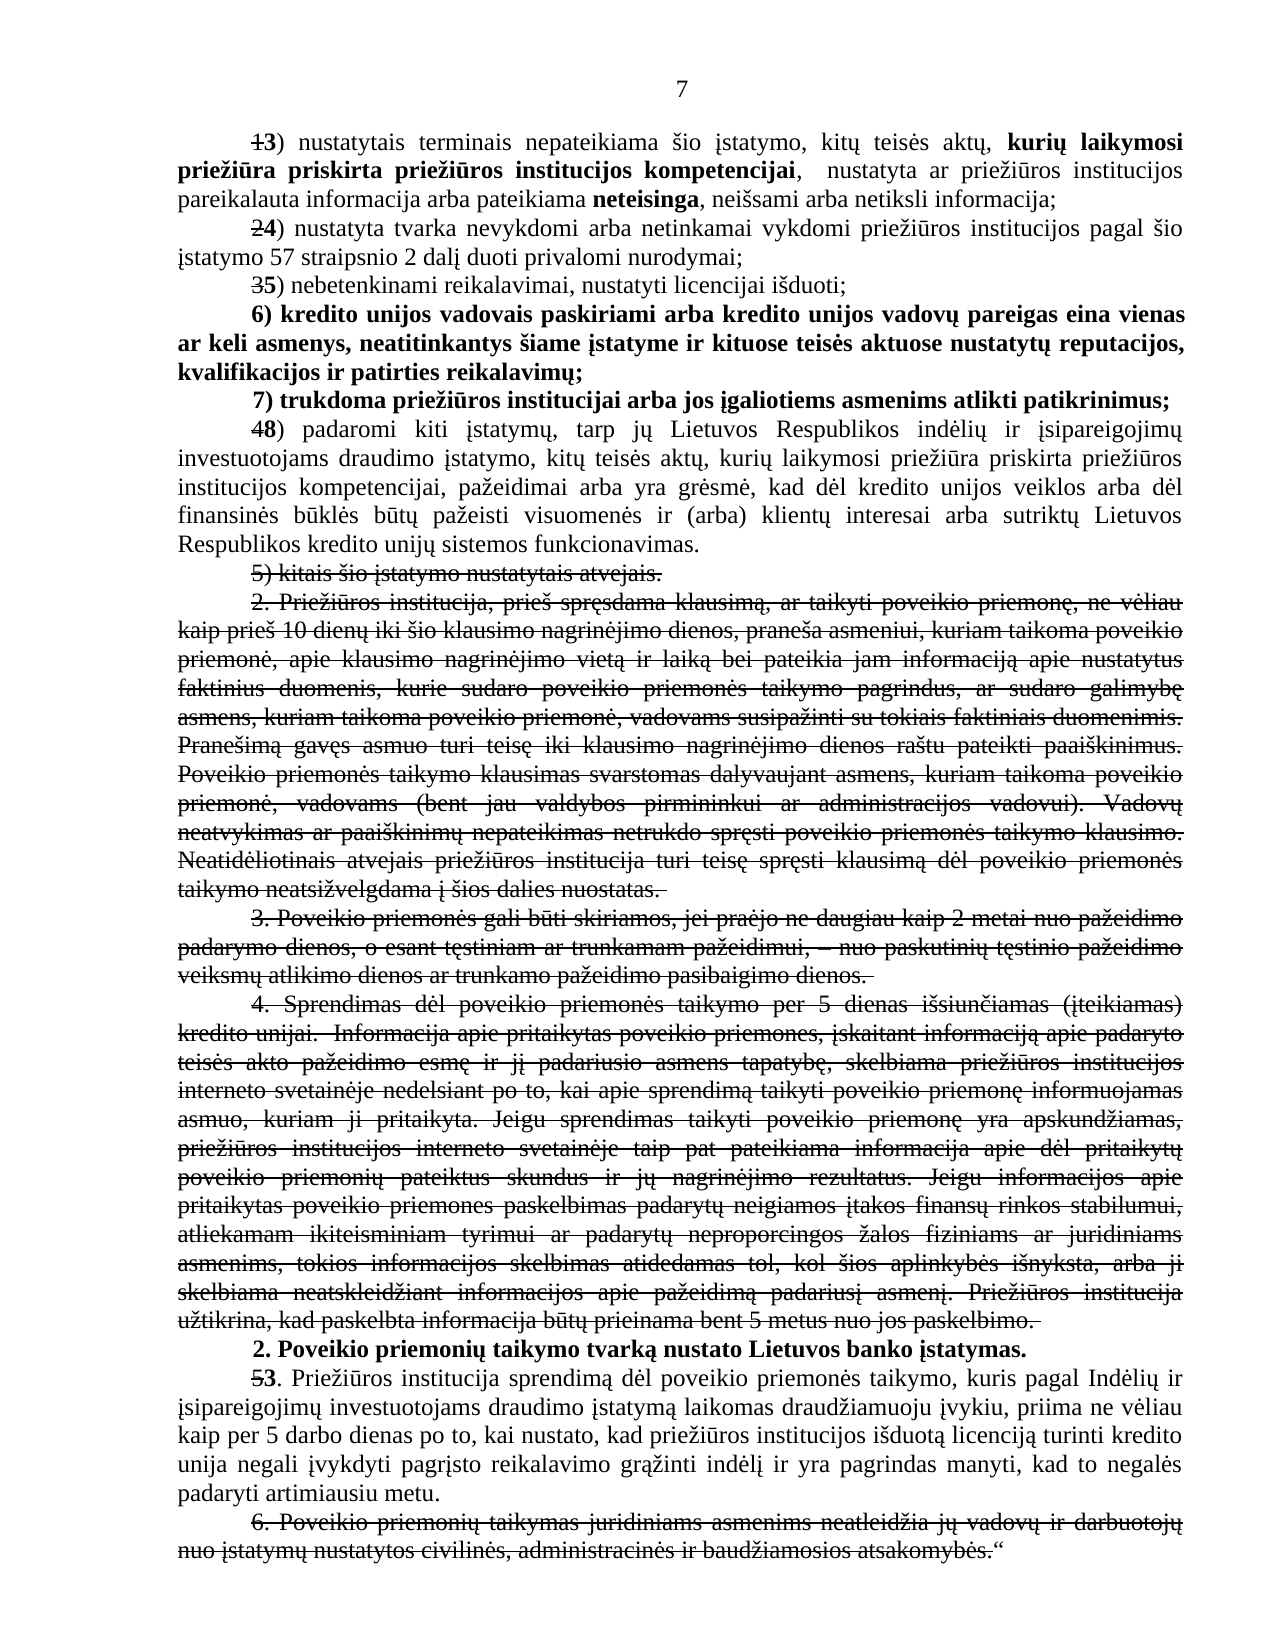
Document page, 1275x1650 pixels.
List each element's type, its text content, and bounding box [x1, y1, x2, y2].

text 4. Sprendimas dėl poveikio priemonės taikymo per 5 dienas išsiunčiamas (įteikiamas) kredito unijai. Informacija apie pritaikytas poveikio priemones, įskaitant informaciją apie padaryto teisės akto pažeidimo esmę ir jį padariusio asmens tapatybę, skelbiama priežiūros institucijos interneto svetainėje nedelsiant po to, kai apie sprendimą taikyti poveikio priemonę informuojamas asmuo, kuriam ji pritaikyta. Jeigu sprendimas taikyti poveikio priemonę yra apskundžiamas, priežiūros institucijos interneto svetainėje taip pat pateikiama informacija apie dėl pritaikytų poveikio priemonių pateiktus skundus ir jų nagrinėjimo rezultatus. Jeigu informacijos apie pritaikytas poveikio priemones paskelbimas padarytų neigiamos įtakos finansų rinkos stabilumui, atliekamam ikiteisminiam tyrimui ar padarytų neproporcingos žalos fiziniams ar juridiniams asmenims, tokios informacijos skelbimas atidedamas tol, kol šios aplinkybės išnyksta, arba ji skelbiama neatskleidžiant informacijos apie pažeidimą padariusį asmenį. Priežiūros institucija užtikrina, kad paskelbta informacija būtų prieinama bent 5 metus nuo jos paskelbimo. [177, 1149, 1183, 1177]
text 4. Sprendimas dėl poveikio priemonės taikymo per 5 dienas išsiunčiamas (įteikiamas) kredito unijai. Informacija apie pritaikytas poveikio priemones, įskaitant informaciją apie padaryto teisės akto pažeidimo esmę ir jį padariusio asmens tapatybę, skelbiama priežiūros institucijos interneto svetainėje nedelsiant po to, kai apie sprendimą taikyti poveikio priemonę informuojamas asmuo, kuriam ji pritaikyta. Jeigu sprendimas taikyti poveikio priemonę yra apskundžiamas, priežiūros institucijos interneto svetainėje taip pat pateikiama informacija apie dėl pritaikytų poveikio priemonių pateiktus skundus ir jų nagrinėjimo rezultatus. Jeigu informacijos apie pritaikytas poveikio priemones paskelbimas padarytų neigiamos įtakos finansų rinkos stabilumui, atliekamam ikiteisminiam tyrimui ar padarytų neproporcingos žalos fiziniams ar juridiniams asmenims, tokios informacijos skelbimas atidedamas tol, kol šios aplinkybės išnyksta, arba ji skelbiama neatskleidžiant informacijos apie pažeidimą padariusį asmenį. Priežiūros institucija užtikrina, kad paskelbta informacija būtų prieinama bent 5 metus nuo jos paskelbimo. [177, 1293, 1183, 1334]
text 4. Sprendimas dėl poveikio priemonės taikymo per 5 dienas išsiunčiamas (įteikiamas) kredito unijai. Informacija apie pritaikytas poveikio priemones, įskaitant informaciją apie padaryto teisės akto pažeidimo esmę ir jį padariusio asmens tapatybę, skelbiama priežiūros institucijos interneto svetainėje nedelsiant po to, kai apie sprendimą taikyti poveikio priemonę informuojamas asmuo, kuriam ji pritaikyta. Jeigu sprendimas taikyti poveikio priemonę yra apskundžiamas, priežiūros institucijos interneto svetainėje taip pat pateikiama informacija apie dėl pritaikytų poveikio priemonių pateiktus skundus ir jų nagrinėjimo rezultatus. Jeigu informacijos apie pritaikytas poveikio priemones paskelbimas padarytų neigiamos įtakos finansų rinkos stabilumui, atliekamam ikiteisminiam tyrimui ar padarytų neproporcingos žalos fiziniams ar juridiniams asmenims, tokios informacijos skelbimas atidedamas tol, kol šios aplinkybės išnyksta, arba ji skelbiama neatskleidžiant informacijos apie pažeidimą padariusį asmenį. Priežiūros institucija užtikrina, kad paskelbta informacija būtų prieinama bent 5 metus nuo jos paskelbimo. [177, 1264, 1183, 1292]
text 4. Sprendimas dėl poveikio priemonės taikymo per 5 dienas išsiunčiamas (įteikiamas) kredito unijai. Informacija apie pritaikytas poveikio priemones, įskaitant informaciją apie padaryto teisės akto pažeidimo esmę ir jį padariusio asmens tapatybę, skelbiama priežiūros institucijos interneto svetainėje nedelsiant po to, kai apie sprendimą taikyti poveikio priemonę informuojamas asmuo, kuriam ji pritaikyta. Jeigu sprendimas taikyti poveikio priemonę yra apskundžiamas, priežiūros institucijos interneto svetainėje taip pat pateikiama informacija apie dėl pritaikytų poveikio priemonių pateiktus skundus ir jų nagrinėjimo rezultatus. Jeigu informacijos apie pritaikytas poveikio priemones paskelbimas padarytų neigiamos įtakos finansų rinkos stabilumui, atliekamam ikiteisminiam tyrimui ar padarytų neproporcingos žalos fiziniams ar juridiniams asmenims, tokios informacijos skelbimas atidedamas tol, kol šios aplinkybės išnyksta, arba ji skelbiama neatskleidžiant informacijos apie pažeidimą padariusį asmenį. Priežiūros institucija užtikrina, kad paskelbta informacija būtų prieinama bent 5 metus nuo jos paskelbimo. [177, 1092, 1183, 1120]
text 2. Priežiūros institucija, prieš spręsdama klausimą, ar taikyti poveikio priemonę, ne vėliau kaip prieš 10 dienų iki šio klausimo nagrinėjimo dienos, praneša asmeniui, kuriam taikoma poveikio priemonė, apie klausimo nagrinėjimo vietą ir laiką bei pateikia jam informaciją apie nustatytus faktinius duomenis, kurie sudaro poveikio priemonės taikymo pagrindus, ar sudaro galimybę asmens, kuriam taikoma poveikio priemonė, vadovams susipažinti su tokiais faktiniais duomenimis. Pranešimą gavęs asmuo turi teisę iki klausimo nagrinėjimo dienos raštu pateikti paaiškinimus. Poveikio priemonės taikymo klausimas svarstomas dalyvaujant asmens, kuriam taikoma poveikio priemonė, vadovams (bent jau valdybos pirmininkui ar administracijos vadovui). Vadovų neatvykimas ar paaiškinimų nepateikimas netrukdo spręsti poveikio priemonės taikymo klausimo. Neatidėliotinais atvejais priežiūros institucija turi teisę spręsti klausimą dėl poveikio priemonės taikymo neatsižvelgdama į šios dalies nuostatas. [177, 689, 1183, 717]
text 2. Priežiūros institucija, prieš spręsdama klausimą, ar taikyti poveikio priemonę, ne vėliau kaip prieš 10 dienų iki šio klausimo nagrinėjimo dienos, praneša asmeniui, kuriam taikoma poveikio priemonė, apie klausimo nagrinėjimo vietą ir laiką bei pateikia jam informaciją apie nustatytus faktinius duomenis, kurie sudaro poveikio priemonės taikymo pagrindus, ar sudaro galimybę asmens, kuriam taikoma poveikio priemonė, vadovams susipažinti su tokiais faktiniais duomenimis. Pranešimą gavęs asmuo turi teisę iki klausimo nagrinėjimo dienos raštu pateikti paaiškinimus. Poveikio priemonės taikymo klausimas svarstomas dalyvaujant asmens, kuriam taikoma poveikio priemonė, vadovams (bent jau valdybos pirmininkui ar administracijos vadovui). Vadovų neatvykimas ar paaiškinimų nepateikimas netrukdo spręsti poveikio priemonės taikymo klausimo. Neatidėliotinais atvejais priežiūros institucija turi teisę spręsti klausimą dėl poveikio priemonės taikymo neatsižvelgdama į šios dalies nuostatas. [177, 661, 1183, 688]
text 53. Priežiūros institucija sprendimą dėl poveikio priemonės taikymo, kuris pagal Indėlių ir įsipareigojimų investuotojams draudimo įstatymą laikomas draudžiamuoju įvykiu, priima ne vėliau kaip per 5 darbo dienas po to, kai nustato, kad priežiūros institucijos išduotą licenciją turinti kredito unija negali įvykdyti pagrįsto reikalavimo grąžinti indėlį ir yra pagrindas manyti, kad to negalės padaryti artimiausiu metu. [177, 1363, 1183, 1507]
text 2. Priežiūros institucija, prieš spręsdama klausimą, ar taikyti poveikio priemonę, ne vėliau kaip prieš 10 dienų iki šio klausimo nagrinėjimo dienos, praneša asmeniui, kuriam taikoma poveikio priemonė, apie klausimo nagrinėjimo vietą ir laiką bei pateikia jam informaciją apie nustatytus faktinius duomenis, kurie sudaro poveikio priemonės taikymo pagrindus, ar sudaro galimybę asmens, kuriam taikoma poveikio priemonė, vadovams susipažinti su tokiais faktiniais duomenimis. Pranešimą gavęs asmuo turi teisę iki klausimo nagrinėjimo dienos raštu pateikti paaiškinimus. Poveikio priemonės taikymo klausimas svarstomas dalyvaujant asmens, kuriam taikoma poveikio priemonė, vadovams (bent jau valdybos pirmininkui ar administracijos vadovui). Vadovų neatvykimas ar paaiškinimų nepateikimas netrukdo spręsti poveikio priemonės taikymo klausimo. Neatidėliotinais atvejais priežiūros institucija turi teisę spręsti klausimą dėl poveikio priemonės taikymo neatsižvelgdama į šios dalies nuostatas. [177, 587, 1183, 631]
text 3. Poveikio priemonės gali būti skiriamos, jei praėjo ne daugiau kaip 2 metai nuo pažeidimo padarymo dienos, o esant tęstiniam ar trunkamam pažeidimui, – nuo paskutinių tęstinio pažeidimo veiksmų atlikimo dienos ar trunkamo pažeidimo pasibaigimo dienos. [177, 903, 1183, 947]
text 2. Priežiūros institucija, prieš spręsdama klausimą, ar taikyti poveikio priemonę, ne vėliau kaip prieš 10 dienų iki šio klausimo nagrinėjimo dienos, praneša asmeniui, kuriam taikoma poveikio priemonė, apie klausimo nagrinėjimo vietą ir laiką bei pateikia jam informaciją apie nustatytus faktinius duomenis, kurie sudaro poveikio priemonės taikymo pagrindus, ar sudaro galimybę asmens, kuriam taikoma poveikio priemonė, vadovams susipažinti su tokiais faktiniais duomenimis. Pranešimą gavęs asmuo turi teisę iki klausimo nagrinėjimo dienos raštu pateikti paaiškinimus. Poveikio priemonės taikymo klausimas svarstomas dalyvaujant asmens, kuriam taikoma poveikio priemonė, vadovams (bent jau valdybos pirmininkui ar administracijos vadovui). Vadovų neatvykimas ar paaiškinimų nepateikimas netrukdo spręsti poveikio priemonės taikymo klausimo. Neatidėliotinais atvejais priežiūros institucija turi teisę spręsti klausimą dėl poveikio priemonės taikymo neatsižvelgdama į šios dalies nuostatas. [177, 804, 1183, 832]
text 24) nustatyta tvarka nevykdomi arba netinkamai vykdomi priežiūros institucijos pagal šio įstatymo 57 straipsnio 2 dalį duoti privalomi nurodymai; [177, 213, 1183, 270]
text 48) padaromi kiti įstatymų, tarp jų Lietuvos Respublikos indėlių ir įsipareigojimų investuotojams draudimo įstatymo, kitų teisės aktų, kurių laikymosi priežiūra priskirta priežiūros institucijos kompetencijai, pažeidimai arba yra grėsmė, kad dėl kredito unijos veiklos arba dėl finansinės būklės būtų pažeisti visuomenės ir (arba) klientų interesai arba sutriktų Lietuvos Respublikos kredito unijų sistemos funkcionavimas. [177, 414, 1183, 558]
text 6. Poveikio priemonių taikymas juridiniams asmenims neatleidžia jų vadovų ir darbuotojų nuo įstatymų nustatytos civilinės, administracinės ir baudžiamosios atsakomybės.“ [177, 1507, 1183, 1564]
text 5) kitais šio įstatymo nustatytais atvejais. [177, 558, 1183, 587]
text 2. Priežiūros institucija, prieš spręsdama klausimą, ar taikyti poveikio priemonę, ne vėliau kaip prieš 10 dienų iki šio klausimo nagrinėjimo dienos, praneša asmeniui, kuriam taikoma poveikio priemonė, apie klausimo nagrinėjimo vietą ir laiką bei pateikia jam informaciją apie nustatytus faktinius duomenis, kurie sudaro poveikio priemonės taikymo pagrindus, ar sudaro galimybę asmens, kuriam taikoma poveikio priemonė, vadovams susipažinti su tokiais faktiniais duomenimis. Pranešimą gavęs asmuo turi teisę iki klausimo nagrinėjimo dienos raštu pateikti paaiškinimus. Poveikio priemonės taikymo klausimas svarstomas dalyvaujant asmens, kuriam taikoma poveikio priemonė, vadovams (bent jau valdybos pirmininkui ar administracijos vadovui). Vadovų neatvykimas ar paaiškinimų nepateikimas netrukdo spręsti poveikio priemonės taikymo klausimo. Neatidėliotinais atvejais priežiūros institucija turi teisę spręsti klausimą dėl poveikio priemonės taikymo neatsižvelgdama į šios dalies nuostatas. [177, 747, 1183, 775]
text 4. Sprendimas dėl poveikio priemonės taikymo per 5 dienas išsiunčiamas (įteikiamas) kredito unijai. Informacija apie pritaikytas poveikio priemones, įskaitant informaciją apie padaryto teisės akto pažeidimo esmę ir jį padariusio asmens tapatybę, skelbiama priežiūros institucijos interneto svetainėje nedelsiant po to, kai apie sprendimą taikyti poveikio priemonę informuojamas asmuo, kuriam ji pritaikyta. Jeigu sprendimas taikyti poveikio priemonę yra apskundžiamas, priežiūros institucijos interneto svetainėje taip pat pateikiama informacija apie dėl pritaikytų poveikio priemonių pateiktus skundus ir jų nagrinėjimo rezultatus. Jeigu informacijos apie pritaikytas poveikio priemones paskelbimas padarytų neigiamos įtakos finansų rinkos stabilumui, atliekamam ikiteisminiam tyrimui ar padarytų neproporcingos žalos fiziniams ar juridiniams asmenims, tokios informacijos skelbimas atidedamas tol, kol šios aplinkybės išnyksta, arba ji skelbiama neatskleidžiant informacijos apie pažeidimą padariusį asmenį. Priežiūros institucija užtikrina, kad paskelbta informacija būtų prieinama bent 5 metus nuo jos paskelbimo. [177, 1121, 1183, 1148]
text 2. Priežiūros institucija, prieš spręsdama klausimą, ar taikyti poveikio priemonę, ne vėliau kaip prieš 10 dienų iki šio klausimo nagrinėjimo dienos, praneša asmeniui, kuriam taikoma poveikio priemonė, apie klausimo nagrinėjimo vietą ir laiką bei pateikia jam informaciją apie nustatytus faktinius duomenis, kurie sudaro poveikio priemonės taikymo pagrindus, ar sudaro galimybę asmens, kuriam taikoma poveikio priemonė, vadovams susipažinti su tokiais faktiniais duomenimis. Pranešimą gavęs asmuo turi teisę iki klausimo nagrinėjimo dienos raštu pateikti paaiškinimus. Poveikio priemonės taikymo klausimas svarstomas dalyvaujant asmens, kuriam taikoma poveikio priemonė, vadovams (bent jau valdybos pirmininkui ar administracijos vadovui). Vadovų neatvykimas ar paaiškinimų nepateikimas netrukdo spręsti poveikio priemonės taikymo klausimo. Neatidėliotinais atvejais priežiūros institucija turi teisę spręsti klausimą dėl poveikio priemonės taikymo neatsižvelgdama į šios dalies nuostatas. [177, 833, 1183, 861]
text 3. Poveikio priemonės gali būti skiriamos, jei praėjo ne daugiau kaip 2 metai nuo pažeidimo padarymo dienos, o esant tęstiniam ar trunkamam pažeidimui, – nuo paskutinių tęstinio pažeidimo veiksmų atlikimo dienos ar trunkamo pažeidimo pasibaigimo dienos. [177, 948, 1183, 989]
text 2. Priežiūros institucija, prieš spręsdama klausimą, ar taikyti poveikio priemonę, ne vėliau kaip prieš 10 dienų iki šio klausimo nagrinėjimo dienos, praneša asmeniui, kuriam taikoma poveikio priemonė, apie klausimo nagrinėjimo vietą ir laiką bei pateikia jam informaciją apie nustatytus faktinius duomenis, kurie sudaro poveikio priemonės taikymo pagrindus, ar sudaro galimybę asmens, kuriam taikoma poveikio priemonė, vadovams susipažinti su tokiais faktiniais duomenimis. Pranešimą gavęs asmuo turi teisę iki klausimo nagrinėjimo dienos raštu pateikti paaiškinimus. Poveikio priemonės taikymo klausimas svarstomas dalyvaujant asmens, kuriam taikoma poveikio priemonė, vadovams (bent jau valdybos pirmininkui ar administracijos vadovui). Vadovų neatvykimas ar paaiškinimų nepateikimas netrukdo spręsti poveikio priemonės taikymo klausimo. Neatidėliotinais atvejais priežiūros institucija turi teisę spręsti klausimą dėl poveikio priemonės taikymo neatsižvelgdama į šios dalies nuostatas. [177, 632, 1183, 660]
text 2. Priežiūros institucija, prieš spręsdama klausimą, ar taikyti poveikio priemonę, ne vėliau kaip prieš 10 dienų iki šio klausimo nagrinėjimo dienos, praneša asmeniui, kuriam taikoma poveikio priemonė, apie klausimo nagrinėjimo vietą ir laiką bei pateikia jam informaciją apie nustatytus faktinius duomenis, kurie sudaro poveikio priemonės taikymo pagrindus, ar sudaro galimybę asmens, kuriam taikoma poveikio priemonė, vadovams susipažinti su tokiais faktiniais duomenimis. Pranešimą gavęs asmuo turi teisę iki klausimo nagrinėjimo dienos raštu pateikti paaiškinimus. Poveikio priemonės taikymo klausimas svarstomas dalyvaujant asmens, kuriam taikoma poveikio priemonė, vadovams (bent jau valdybos pirmininkui ar administracijos vadovui). Vadovų neatvykimas ar paaiškinimų nepateikimas netrukdo spręsti poveikio priemonės taikymo klausimo. Neatidėliotinais atvejais priežiūros institucija turi teisę spręsti klausimą dėl poveikio priemonės taikymo neatsižvelgdama į šios dalies nuostatas. [177, 862, 1183, 903]
text 2. Priežiūros institucija, prieš spręsdama klausimą, ar taikyti poveikio priemonę, ne vėliau kaip prieš 10 dienų iki šio klausimo nagrinėjimo dienos, praneša asmeniui, kuriam taikoma poveikio priemonė, apie klausimo nagrinėjimo vietą ir laiką bei pateikia jam informaciją apie nustatytus faktinius duomenis, kurie sudaro poveikio priemonės taikymo pagrindus, ar sudaro galimybę asmens, kuriam taikoma poveikio priemonė, vadovams susipažinti su tokiais faktiniais duomenimis. Pranešimą gavęs asmuo turi teisę iki klausimo nagrinėjimo dienos raštu pateikti paaiškinimus. Poveikio priemonės taikymo klausimas svarstomas dalyvaujant asmens, kuriam taikoma poveikio priemonė, vadovams (bent jau valdybos pirmininkui ar administracijos vadovui). Vadovų neatvykimas ar paaiškinimų nepateikimas netrukdo spręsti poveikio priemonės taikymo klausimo. Neatidėliotinais atvejais priežiūros institucija turi teisę spręsti klausimą dėl poveikio priemonės taikymo neatsižvelgdama į šios dalies nuostatas. [177, 718, 1183, 746]
text 4. Sprendimas dėl poveikio priemonės taikymo per 5 dienas išsiunčiamas (įteikiamas) kredito unijai. Informacija apie pritaikytas poveikio priemones, įskaitant informaciją apie padaryto teisės akto pažeidimo esmę ir jį padariusio asmens tapatybę, skelbiama priežiūros institucijos interneto svetainėje nedelsiant po to, kai apie sprendimą taikyti poveikio priemonę informuojamas asmuo, kuriam ji pritaikyta. Jeigu sprendimas taikyti poveikio priemonę yra apskundžiamas, priežiūros institucijos interneto svetainėje taip pat pateikiama informacija apie dėl pritaikytų poveikio priemonių pateiktus skundus ir jų nagrinėjimo rezultatus. Jeigu informacijos apie pritaikytas poveikio priemones paskelbimas padarytų neigiamos įtakos finansų rinkos stabilumui, atliekamam ikiteisminiam tyrimui ar padarytų neproporcingos žalos fiziniams ar juridiniams asmenims, tokios informacijos skelbimas atidedamas tol, kol šios aplinkybės išnyksta, arba ji skelbiama neatskleidžiant informacijos apie pažeidimą padariusį asmenį. Priežiūros institucija užtikrina, kad paskelbta informacija būtų prieinama bent 5 metus nuo jos paskelbimo. [177, 989, 1183, 1033]
text 4. Sprendimas dėl poveikio priemonės taikymo per 5 dienas išsiunčiamas (įteikiamas) kredito unijai. Informacija apie pritaikytas poveikio priemones, įskaitant informaciją apie padaryto teisės akto pažeidimo esmę ir jį padariusio asmens tapatybę, skelbiama priežiūros institucijos interneto svetainėje nedelsiant po to, kai apie sprendimą taikyti poveikio priemonę informuojamas asmuo, kuriam ji pritaikyta. Jeigu sprendimas taikyti poveikio priemonę yra apskundžiamas, priežiūros institucijos interneto svetainėje taip pat pateikiama informacija apie dėl pritaikytų poveikio priemonių pateiktus skundus ir jų nagrinėjimo rezultatus. Jeigu informacijos apie pritaikytas poveikio priemones paskelbimas padarytų neigiamos įtakos finansų rinkos stabilumui, atliekamam ikiteisminiam tyrimui ar padarytų neproporcingos žalos fiziniams ar juridiniams asmenims, tokios informacijos skelbimas atidedamas tol, kol šios aplinkybės išnyksta, arba ji skelbiama neatskleidžiant informacijos apie pažeidimą padariusį asmenį. Priežiūros institucija užtikrina, kad paskelbta informacija būtų prieinama bent 5 metus nuo jos paskelbimo. [177, 1178, 1183, 1206]
text 2. Priežiūros institucija, prieš spręsdama klausimą, ar taikyti poveikio priemonę, ne vėliau kaip prieš 10 dienų iki šio klausimo nagrinėjimo dienos, praneša asmeniui, kuriam taikoma poveikio priemonė, apie klausimo nagrinėjimo vietą ir laiką bei pateikia jam informaciją apie nustatytus faktinius duomenis, kurie sudaro poveikio priemonės taikymo pagrindus, ar sudaro galimybę asmens, kuriam taikoma poveikio priemonė, vadovams susipažinti su tokiais faktiniais duomenimis. Pranešimą gavęs asmuo turi teisę iki klausimo nagrinėjimo dienos raštu pateikti paaiškinimus. Poveikio priemonės taikymo klausimas svarstomas dalyvaujant asmens, kuriam taikoma poveikio priemonė, vadovams (bent jau valdybos pirmininkui ar administracijos vadovui). Vadovų neatvykimas ar paaiškinimų nepateikimas netrukdo spręsti poveikio priemonės taikymo klausimo. Neatidėliotinais atvejais priežiūros institucija turi teisę spręsti klausimą dėl poveikio priemonės taikymo neatsižvelgdama į šios dalies nuostatas. [177, 776, 1183, 803]
text 4. Sprendimas dėl poveikio priemonės taikymo per 5 dienas išsiunčiamas (įteikiamas) kredito unijai. Informacija apie pritaikytas poveikio priemones, įskaitant informaciją apie padaryto teisės akto pažeidimo esmę ir jį padariusio asmens tapatybę, skelbiama priežiūros institucijos interneto svetainėje nedelsiant po to, kai apie sprendimą taikyti poveikio priemonę informuojamas asmuo, kuriam ji pritaikyta. Jeigu sprendimas taikyti poveikio priemonę yra apskundžiamas, priežiūros institucijos interneto svetainėje taip pat pateikiama informacija apie dėl pritaikytų poveikio priemonių pateiktus skundus ir jų nagrinėjimo rezultatus. Jeigu informacijos apie pritaikytas poveikio priemones paskelbimas padarytų neigiamos įtakos finansų rinkos stabilumui, atliekamam ikiteisminiam tyrimui ar padarytų neproporcingos žalos fiziniams ar juridiniams asmenims, tokios informacijos skelbimas atidedamas tol, kol šios aplinkybės išnyksta, arba ji skelbiama neatskleidžiant informacijos apie pažeidimą padariusį asmenį. Priežiūros institucija užtikrina, kad paskelbta informacija būtų prieinama bent 5 metus nuo jos paskelbimo. [177, 1063, 1183, 1091]
text 4. Sprendimas dėl poveikio priemonės taikymo per 5 dienas išsiunčiamas (įteikiamas) kredito unijai. Informacija apie pritaikytas poveikio priemones, įskaitant informaciją apie padaryto teisės akto pažeidimo esmę ir jį padariusio asmens tapatybę, skelbiama priežiūros institucijos interneto svetainėje nedelsiant po to, kai apie sprendimą taikyti poveikio priemonę informuojamas asmuo, kuriam ji pritaikyta. Jeigu sprendimas taikyti poveikio priemonę yra apskundžiamas, priežiūros institucijos interneto svetainėje taip pat pateikiama informacija apie dėl pritaikytų poveikio priemonių pateiktus skundus ir jų nagrinėjimo rezultatus. Jeigu informacijos apie pritaikytas poveikio priemones paskelbimas padarytų neigiamos įtakos finansų rinkos stabilumui, atliekamam ikiteisminiam tyrimui ar padarytų neproporcingos žalos fiziniams ar juridiniams asmenims, tokios informacijos skelbimas atidedamas tol, kol šios aplinkybės išnyksta, arba ji skelbiama neatskleidžiant informacijos apie pažeidimą padariusį asmenį. Priežiūros institucija užtikrina, kad paskelbta informacija būtų prieinama bent 5 metus nuo jos paskelbimo. [177, 1207, 1183, 1235]
text 13) nustatytais terminais nepateikiama šio įstatymo, kitų teisės aktų, kurių laikymosi priežiūra priskirta priežiūros institucijos kompetencijai, nustatyta ar priežiūros institucijos pareikalauta informacija arba pateikiama neteisinga, neišsami arba netiksli informacija; [177, 127, 1183, 213]
text 35) nebetenkinami reikalavimai, nustatyti licencijai išduoti; [177, 270, 1183, 299]
text 4. Sprendimas dėl poveikio priemonės taikymo per 5 dienas išsiunčiamas (įteikiamas) kredito unijai. Informacija apie pritaikytas poveikio priemones, įskaitant informaciją apie padaryto teisės akto pažeidimo esmę ir jį padariusio asmens tapatybę, skelbiama priežiūros institucijos interneto svetainėje nedelsiant po to, kai apie sprendimą taikyti poveikio priemonę informuojamas asmuo, kuriam ji pritaikyta. Jeigu sprendimas taikyti poveikio priemonę yra apskundžiamas, priežiūros institucijos interneto svetainėje taip pat pateikiama informacija apie dėl pritaikytų poveikio priemonių pateiktus skundus ir jų nagrinėjimo rezultatus. Jeigu informacijos apie pritaikytas poveikio priemones paskelbimas padarytų neigiamos įtakos finansų rinkos stabilumui, atliekamam ikiteisminiam tyrimui ar padarytų neproporcingos žalos fiziniams ar juridiniams asmenims, tokios informacijos skelbimas atidedamas tol, kol šios aplinkybės išnyksta, arba ji skelbiama neatskleidžiant informacijos apie pažeidimą padariusį asmenį. Priežiūros institucija užtikrina, kad paskelbta informacija būtų prieinama bent 5 metus nuo jos paskelbimo. [177, 1034, 1183, 1062]
text 7) trukdoma priežiūros institucijai arba jos įgaliotiems asmenims atlikti patikrinimus; [177, 385, 1186, 414]
text 4. Sprendimas dėl poveikio priemonės taikymo per 5 dienas išsiunčiamas (įteikiamas) kredito unijai. Informacija apie pritaikytas poveikio priemones, įskaitant informaciją apie padaryto teisės akto pažeidimo esmę ir jį padariusio asmens tapatybę, skelbiama priežiūros institucijos interneto svetainėje nedelsiant po to, kai apie sprendimą taikyti poveikio priemonę informuojamas asmuo, kuriam ji pritaikyta. Jeigu sprendimas taikyti poveikio priemonę yra apskundžiamas, priežiūros institucijos interneto svetainėje taip pat pateikiama informacija apie dėl pritaikytų poveikio priemonių pateiktus skundus ir jų nagrinėjimo rezultatus. Jeigu informacijos apie pritaikytas poveikio priemones paskelbimas padarytų neigiamos įtakos finansų rinkos stabilumui, atliekamam ikiteisminiam tyrimui ar padarytų neproporcingos žalos fiziniams ar juridiniams asmenims, tokios informacijos skelbimas atidedamas tol, kol šios aplinkybės išnyksta, arba ji skelbiama neatskleidžiant informacijos apie pažeidimą padariusį asmenį. Priežiūros institucija užtikrina, kad paskelbta informacija būtų prieinama bent 5 metus nuo jos paskelbimo. [177, 1236, 1183, 1263]
text 2. Poveikio priemonių taikymo tvarką nustato Lietuvos banko įstatymas. [177, 1334, 1186, 1363]
text 6) kredito unijos vadovais paskiriami arba kredito unijos vadovų pareigas eina vienas ar keli asmenys, neatitinkantys šiame įstatyme ir kituose teisės aktuose nustatytų reputacijos, kvalifikacijos ir patirties reikalavimų; [177, 299, 1186, 385]
